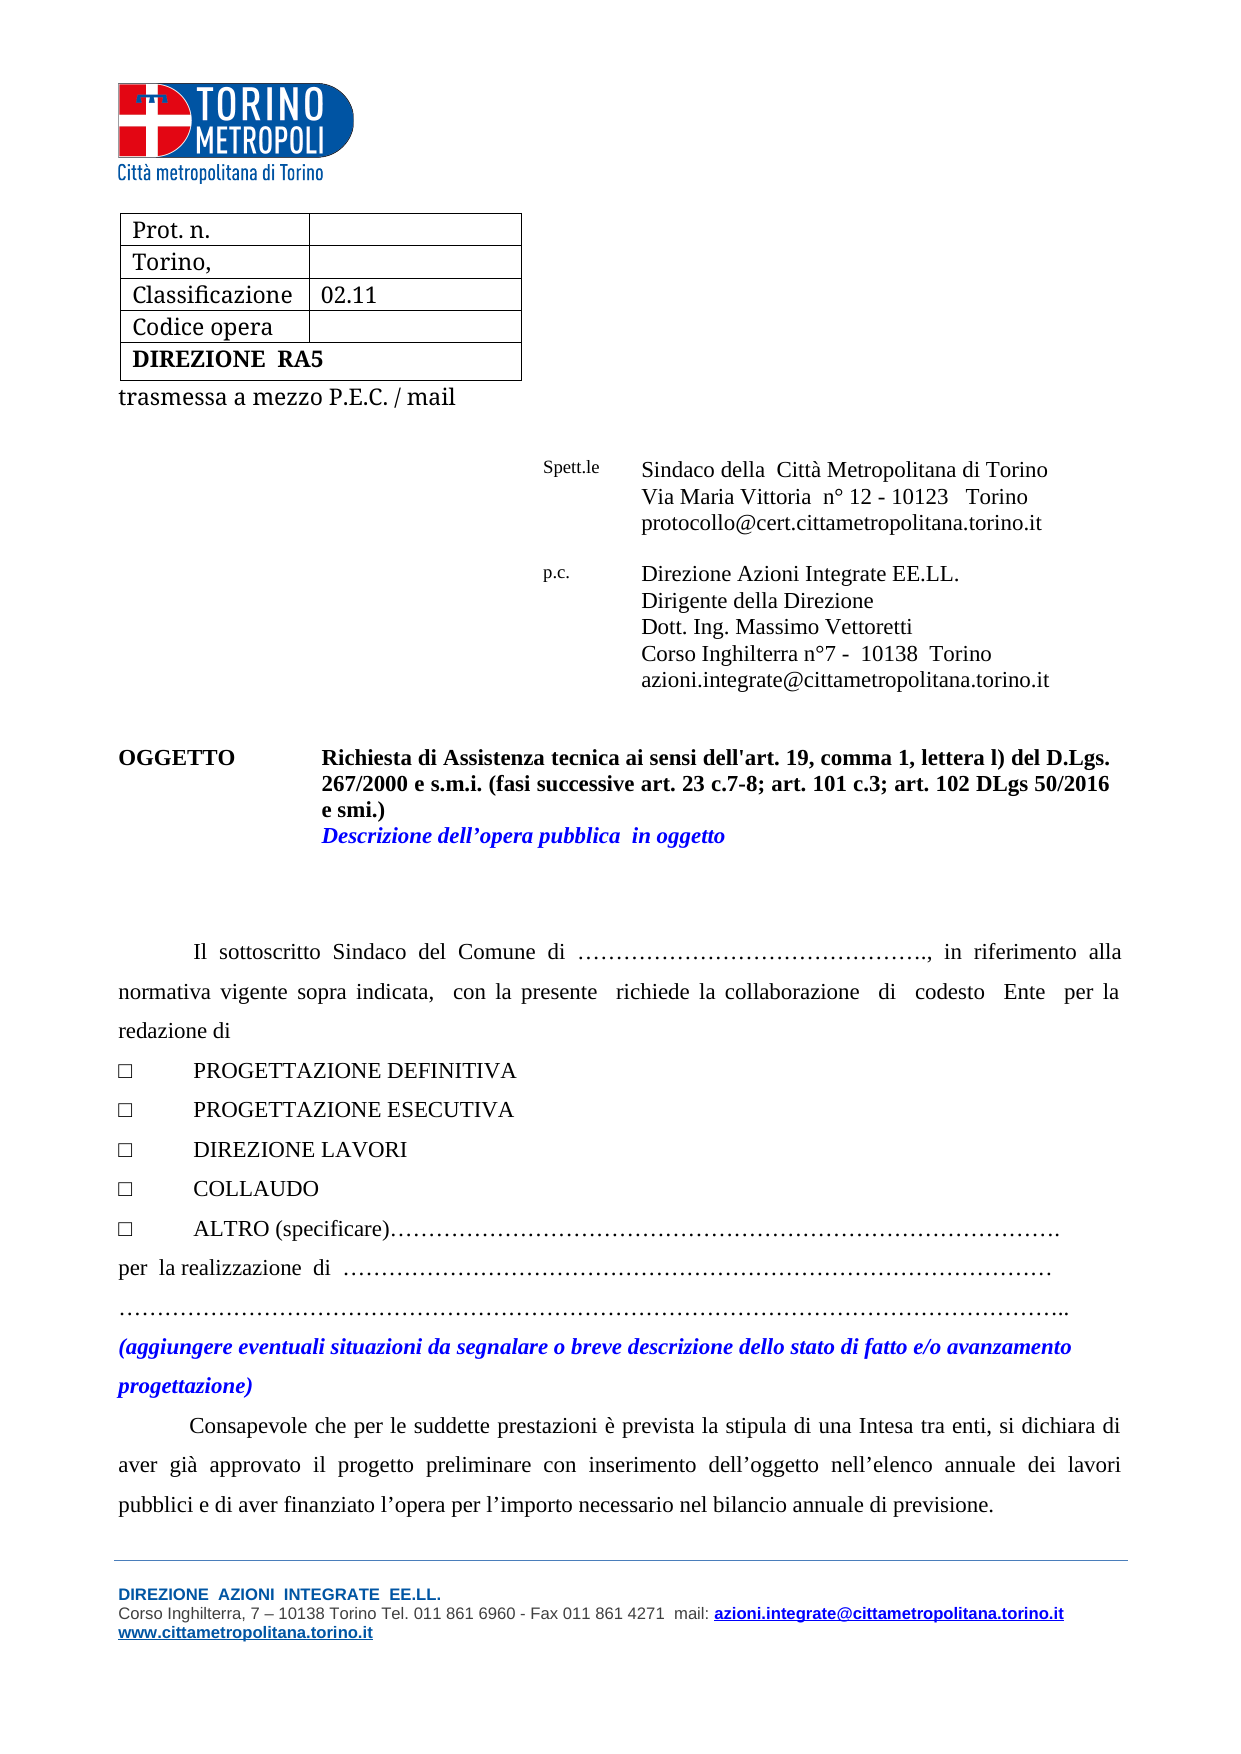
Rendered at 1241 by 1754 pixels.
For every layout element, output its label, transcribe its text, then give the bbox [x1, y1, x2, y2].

text □ PROGETTAZIONE DEFINITIVA [118, 1057, 1123, 1083]
table_header Richiesta di Assistenza tecnica ai sensi dell'art. 19, comma 1, lettera l) del D.Lgs. 267/2000 e s.m.i. (fasi successive art. 23 c.7-8; art. 101 c.3; art. 102 DLgs 50/2016 e smi.) Descrizione dell’opera pubblica in oggetto [310, 744, 1122, 849]
table_header [310, 214, 521, 245]
table_cell Direzione Azioni Integrate EE.LL. Dirigente della Direzione Dott. Ing. Massimo Vettoretti Corso Inghilterra n°7 - 10138 Torino azioni.integrate@cittametropolitana.torino.it [630, 536, 1122, 692]
table_cell 02.11 [310, 279, 521, 310]
table_cell Codice opera [121, 311, 309, 342]
text Il sottoscritto Sindaco del Comune di ………………………………………., in riferimento alla normativa vigente sopra indicata, con la presente richiede la collaborazione di codesto Ente per la redazione di [118, 938, 1123, 1043]
text (aggiungere eventuali situazioni da segnalare o breve descrizione dello stato di fatto e/o avanzamento progettazione) [118, 1333, 1123, 1399]
text trasmessa a mezzo P.E.C. / mail [118, 381, 1123, 412]
table_header Prot. n. [121, 214, 309, 245]
text Consapevole che per le suddette prestazioni è prevista la stipula di una Intesa tra enti, si dichiara di aver già approvato il progetto preliminare con inserimento dell’oggetto nell’elenco annuale dei lavori pubblici e di aver finanziato l’opera per l’importo necessario nel bilancio annuale di previsione. [118, 1412, 1123, 1517]
text □ COLLAUDO [118, 1175, 1123, 1201]
text □ DIREZIONE LAVORI [118, 1136, 1123, 1162]
text □ PROGETTAZIONE ESECUTIVA [118, 1096, 1123, 1122]
table_cell Torino, [121, 246, 309, 277]
table_cell [310, 311, 521, 342]
table_header Sindaco della Città Metropolitana di Torino Via Maria Vittoria n° 12 - 10123 Torino protocollo@cert.cittametropolitana.torino.it [630, 456, 1122, 536]
table_cell [310, 246, 521, 277]
text □ ALTRO (specificare)……………………………………………………………………………. [118, 1214, 1123, 1241]
table_cell DIREZIONE RA5 [121, 343, 521, 380]
table_header Spett.le [532, 456, 630, 536]
table_cell p.c. [532, 536, 630, 692]
picture [118, 82, 354, 184]
table_cell Classificazione [121, 279, 309, 310]
text …………………………………………………………………………………………………………….. [118, 1293, 1123, 1320]
table_header OGGETTO [107, 744, 310, 849]
text per la realizzazione di ………………………………………………………………………………… [118, 1254, 1123, 1280]
